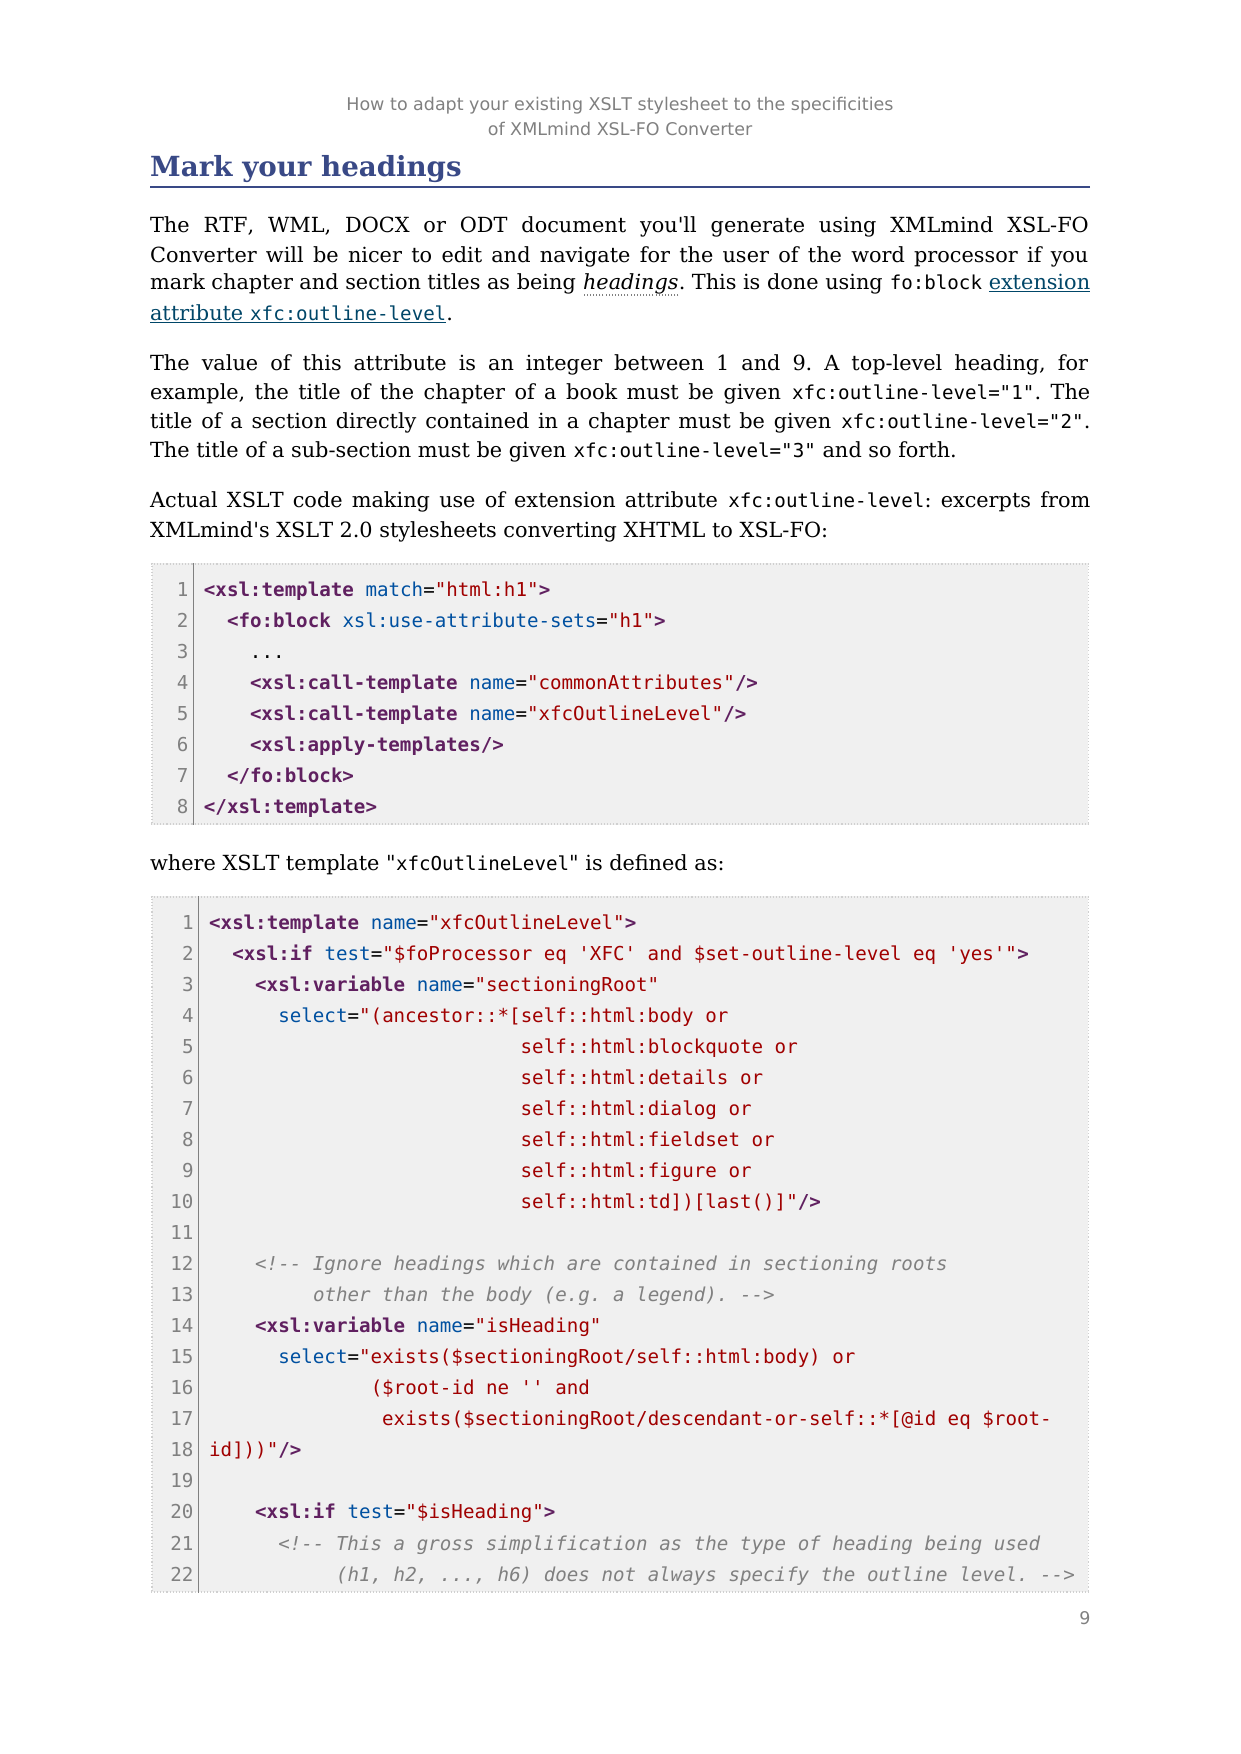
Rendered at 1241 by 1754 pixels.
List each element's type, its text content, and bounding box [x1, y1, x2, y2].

table_header <xsl:template name="xfcOutlineLevel"> <xsl:if test="$foProcessor eq 'XFC' and $set-outline-level eq 'yes'"> <xsl:variable name="sectioningRoot" select="(ancestor::*[self::html:body or self::html:blockquote or self::html:details or self::html:dialog or self::html:fieldset or self::html:figure or self::html:td])[last()]"/> <!-- Ignore headings which are contained in sectioning roots other than the body (e.g. a legend). --> <xsl:variable name="isHeading" select="exists($sectioningRoot/self::html:body) or ($root-id ne '' and exists($sectioningRoot/descendant-or-self::*[@id eq $root-id]))"/> <xsl:if test="$isHeading"> <!-- This a gross simplification as the type of heading being used (h1, h2, ..., h6) does not always specify the outline level. --> [199, 896, 1088, 1591]
table_header 1 2 3 4 5 6 7 8 [152, 563, 193, 823]
text Actual XSLT code making use of extension attribute xfc:outline-level: excerpts from XMLmind's XSLT 2.0 stylesheets converting XHTML to XSL-FO: [150, 484, 1090, 542]
text The value of this attribute is an integer between 1 and 9. A top-level heading, for example, the title of the chapter of a book must be given xfc:outline-level="1". The title of a section directly contained in a chapter must be given xfc:outline-level="2". The title of a sub-section must be given xfc:outline-level="3" and so forth. [150, 346, 1090, 463]
text where XSLT template "xfcOutlineLevel" is defined as: [150, 846, 1090, 875]
table_header <xsl:template match="html:h1"> <fo:block xsl:use-attribute-sets="h1"> ... <xsl:call-template name="commonAttributes"/> <xsl:call-template name="xfcOutlineLevel"/> <xsl:apply-templates/> </fo:block> </xsl:template> [194, 563, 1088, 823]
table_header 1 2 3 4 5 6 7 8 9 10 11 12 13 14 15 16 17 18 19 20 21 22 [152, 896, 198, 1591]
text The RTF, WML, DOCX or ODT document you'll generate using XMLmind XSL-FO Converter will be nicer to edit and navigate for the user of the word processor if you mark chapter and section titles as being headings. This is done using fo:block extension attribute xfc:outline-level. [150, 209, 1090, 325]
subtitle Mark your headings [150, 150, 1090, 186]
